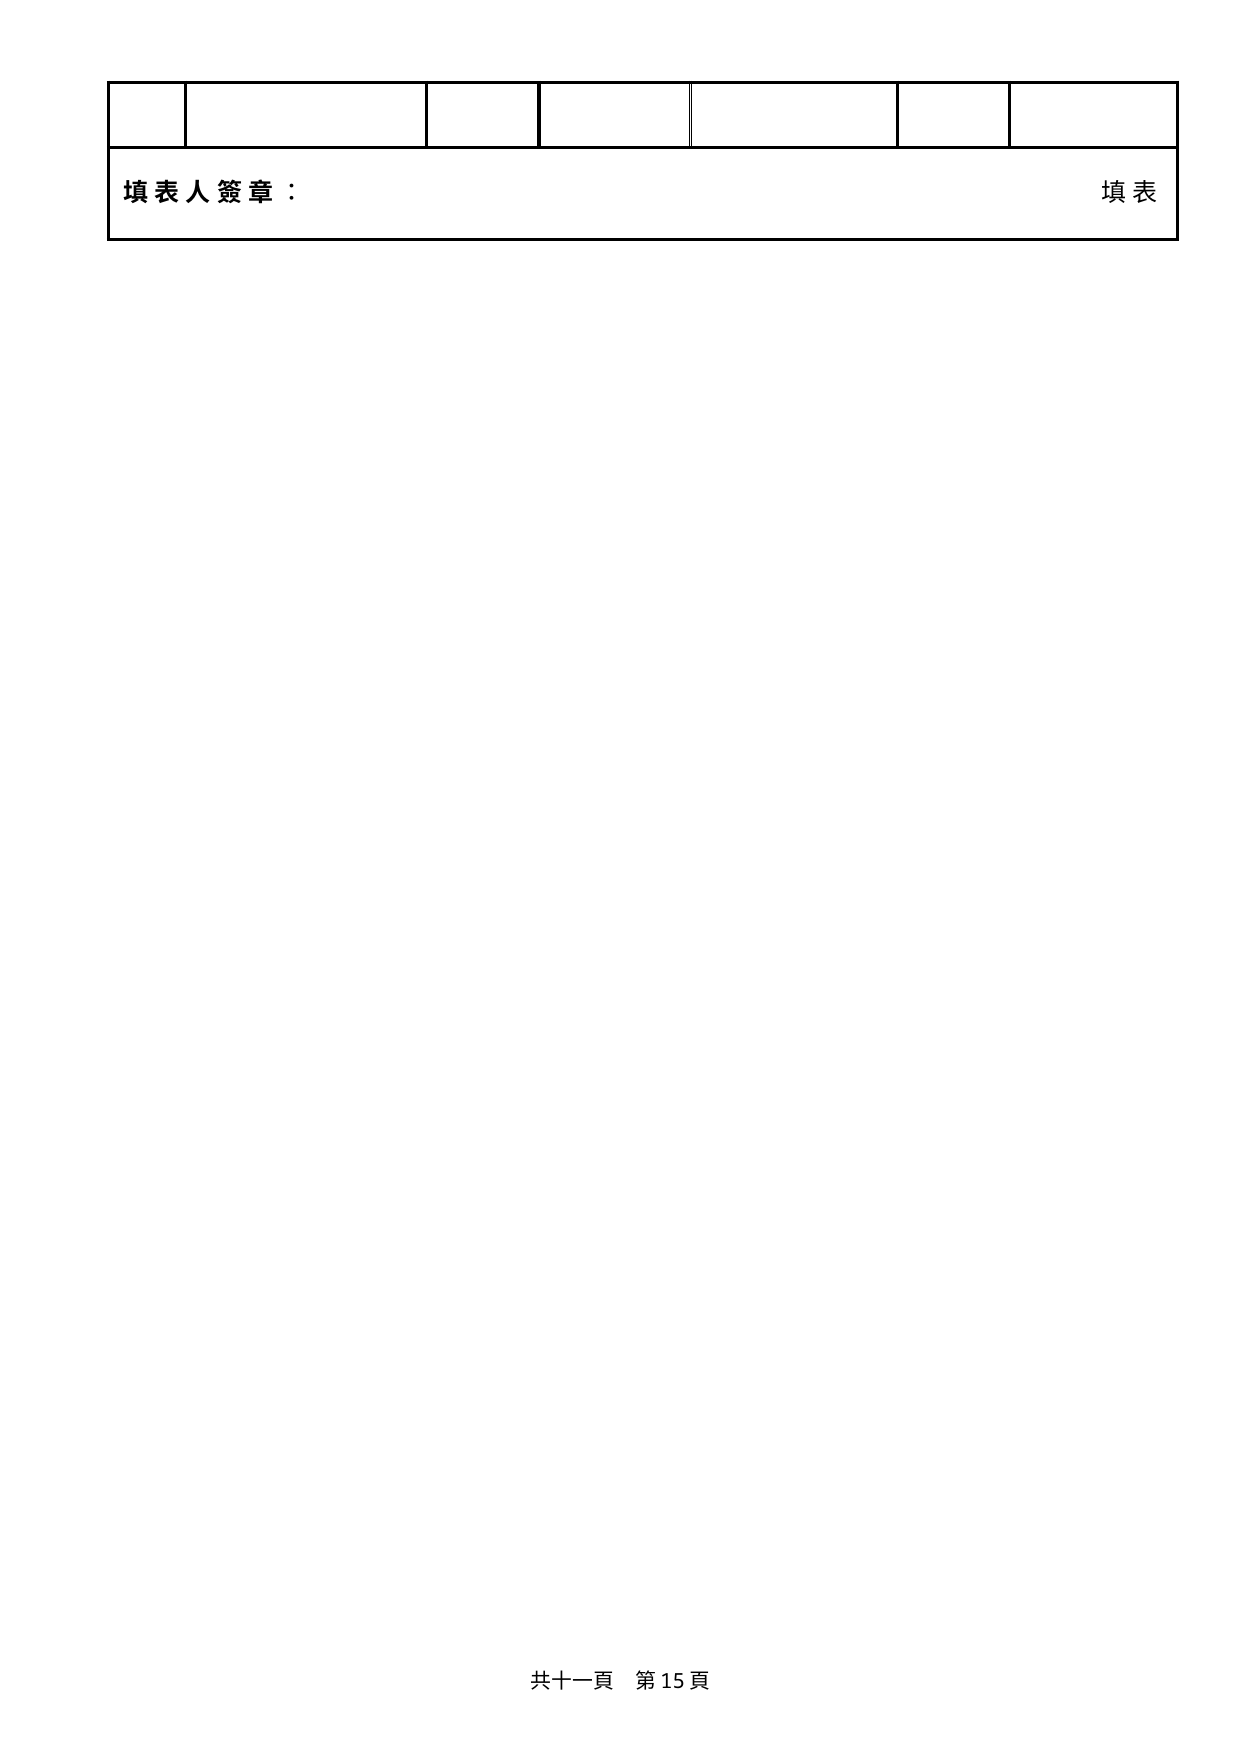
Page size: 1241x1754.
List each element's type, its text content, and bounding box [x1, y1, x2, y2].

table_cell [187, 84, 425, 146]
table_cell [1011, 84, 1176, 146]
table_cell [899, 84, 1008, 146]
table_cell [541, 84, 689, 146]
table_cell [428, 84, 537, 146]
table_cell [692, 84, 896, 146]
table_cell [110, 84, 184, 146]
table_cell 填表人簽章： 填表日期：112年 月 日 [110, 149, 1176, 238]
